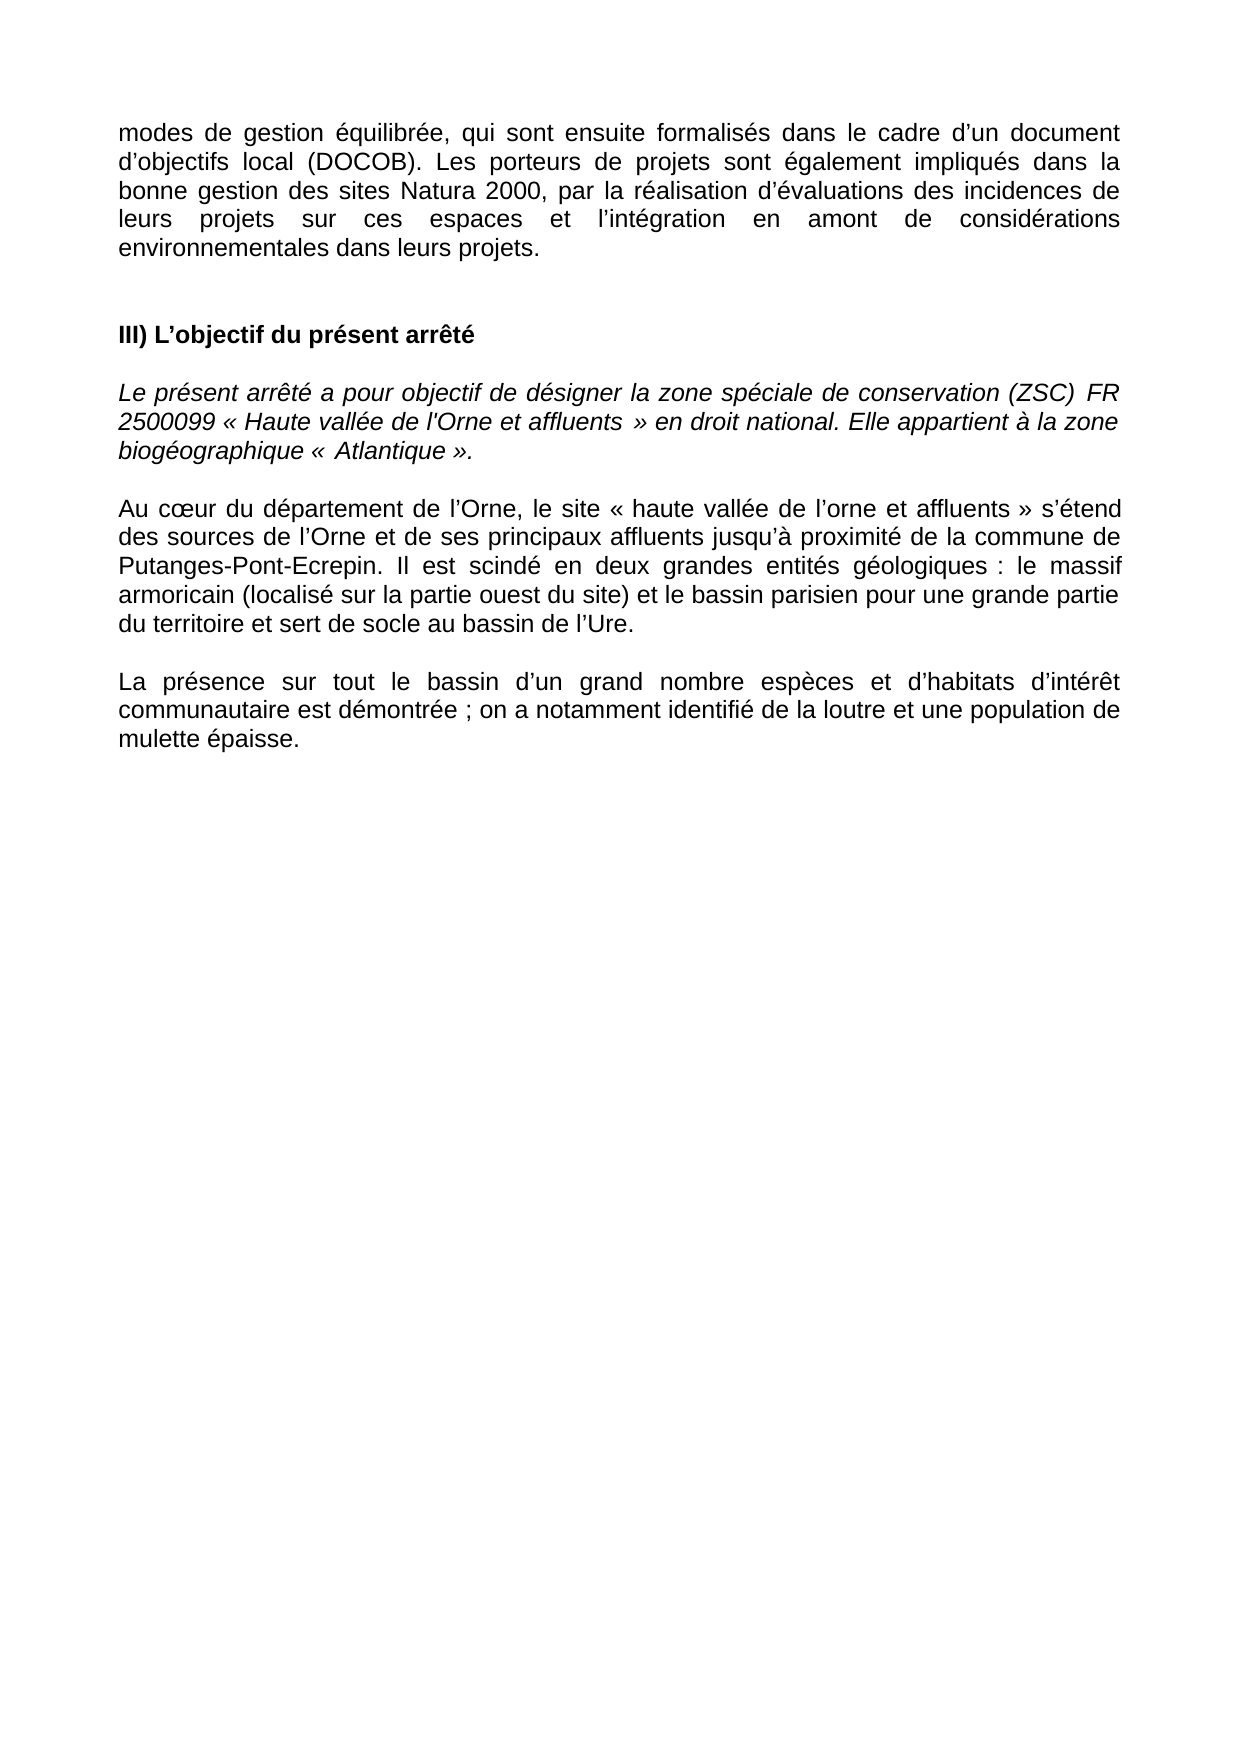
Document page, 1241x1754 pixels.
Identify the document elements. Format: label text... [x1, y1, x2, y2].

text III) L’objectif du présent arrêté [118, 320, 1122, 349]
text Le présent arrêté a pour objectif de désigner la zone spéciale de conservation (ZSC) FR 2500099 « Haute vallée de l'Orne et affluents » en droit national. Elle appartient à la zone biogéographique « Atlantique ». [118, 378, 1122, 464]
text modes de gestion équilibrée, qui sont ensuite formalisés dans le cadre d’un document d’objectifs local (DOCOB). Les porteurs de projets sont également impliqués dans la bonne gestion des sites Natura 2000, par la réalisation d’évaluations des incidences de leurs projets sur ces espaces et l’intégration en amont de considérations environnementales dans leurs projets. [118, 118, 1122, 262]
